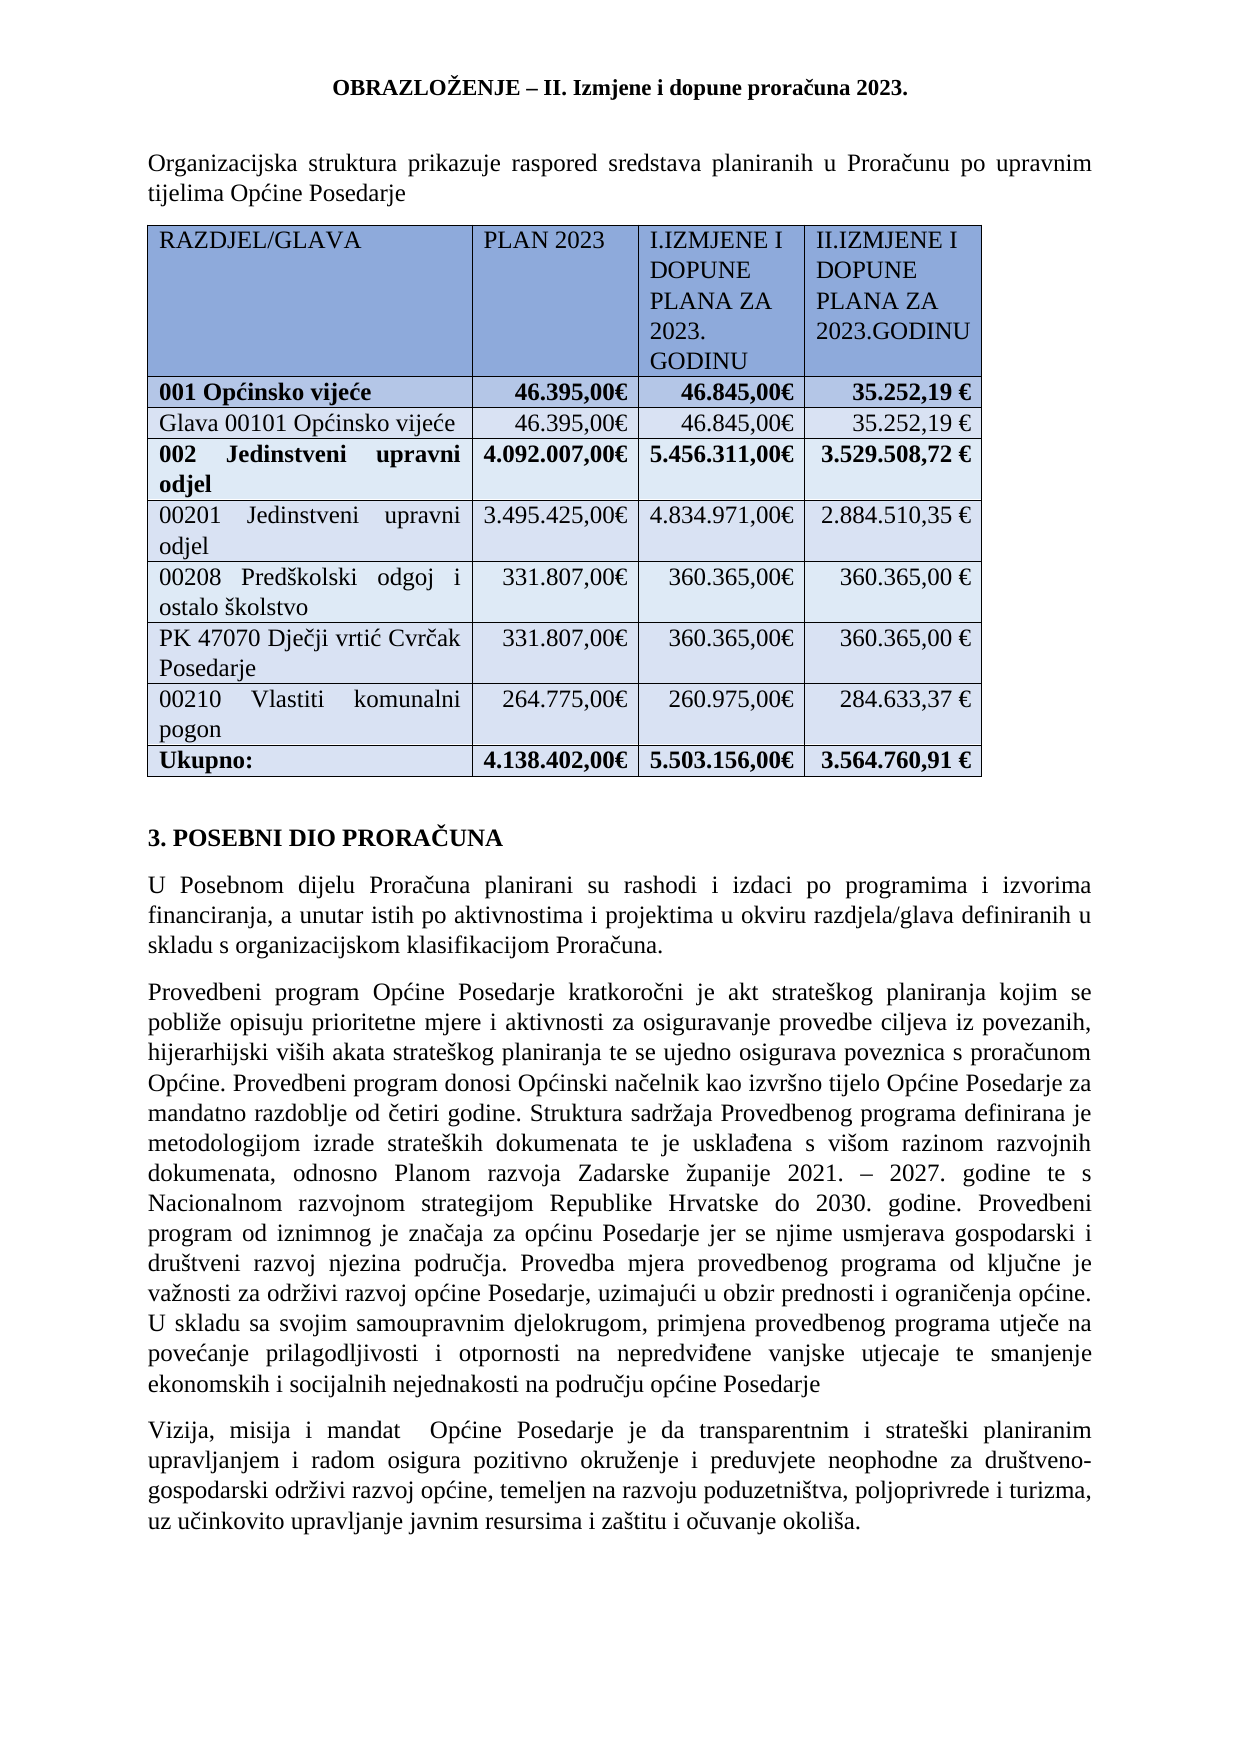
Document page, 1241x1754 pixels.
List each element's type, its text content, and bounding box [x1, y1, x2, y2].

text Provedbeni program Općine Posedarje kratkoročni je akt strateškog planiranja kojim se pobliže opisuju prioritetne mjere i aktivnosti za osiguravanje provedbe ciljeva iz povezanih, hijerarhijski viših akata strateškog planiranja te se ujedno osigurava poveznica s proračunom Općine. Provedbeni program donosi Općinski načelnik kao izvršno tijelo Općine Posedarje za mandatno razdoblje od četiri godine. Struktura sadržaja Provedbenog programa definirana je metodologijom izrade strateških dokumenata te je usklađena s višom razinom razvojnih dokumenata, odnosno Planom razvoja Zadarske županije 2021. – 2027. godine te s Nacionalnom razvojnom strategijom Republike Hrvatske do 2030. godine. Provedbeni program od iznimnog je značaja za općinu Posedarje jer se njime usmjerava gospodarski i društveni razvoj njezina područja. Provedba mjera provedbenog programa od ključne je važnosti za održivi razvoj općine Posedarje, uzimajući u obzir prednosti i ograničenja općine. U skladu sa svojim samoupravnim djelokrugom, primjena provedbenog programa utječe na povećanje prilagodljivosti i otpornosti na nepredviđene vanjske utjecaje te smanjenje ekonomskih i socijalnih nejednakosti na području općine Posedarje [148, 977, 1093, 1397]
table_cell 35.252,19 € [805, 408, 981, 438]
table_cell 002 Jedinstveni upravni odjel [148, 439, 472, 499]
table_cell 00210 Vlastiti komunalni pogon [148, 684, 472, 744]
table_cell 00208 Predškolski odgoj i ostalo školstvo [148, 562, 472, 622]
table_cell 5.456.311,00€ [639, 439, 804, 499]
table_cell 260.975,00€ [639, 684, 804, 744]
table_header I.IZMJENE I DOPUNE PLANA ZA 2023. GODINU [639, 226, 804, 376]
table_cell 001 Općinsko vijeće [148, 377, 472, 407]
table_cell 264.775,00€ [473, 684, 638, 744]
table_header II.IZMJENE I DOPUNE PLANA ZA 2023.GODINU [805, 226, 981, 376]
table_cell 46.845,00€ [639, 377, 804, 407]
table_cell 284.633,37 € [805, 684, 981, 744]
text U Posebnom dijelu Proračuna planirani su rashodi i izdaci po programima i izvorima financiranja, a unutar istih po aktivnostima i projektima u okviru razdjela/glava definiranih u skladu s organizacijskom klasifikacijom Proračuna. [148, 870, 1093, 959]
table_cell 360.365,00 € [805, 562, 981, 622]
text Organizacijska struktura prikazuje raspored sredstava planiranih u Proračunu po upravnim tijelima Općine Posedarje [148, 148, 1093, 206]
table_cell 00201 Jedinstveni upravni odjel [148, 501, 472, 561]
table_cell 35.252,19 € [805, 377, 981, 407]
table_cell 2.884.510,35 € [805, 501, 981, 561]
table_cell 4.834.971,00€ [639, 501, 804, 561]
table_cell 4.092.007,00€ [473, 439, 638, 499]
table_cell 3.495.425,00€ [473, 501, 638, 561]
text 3. POSEBNI DIO PRORAČUNA [148, 823, 1093, 852]
table_cell 331.807,00€ [473, 562, 638, 622]
table_cell 46.395,00€ [473, 377, 638, 407]
table_header PLAN 2023 [473, 226, 638, 376]
table_cell 331.807,00€ [473, 623, 638, 683]
table_cell Glava 00101 Općinsko vijeće [148, 408, 472, 438]
table_cell Ukupno: [148, 746, 472, 776]
table_cell PK 47070 Dječji vrtić Cvrčak Posedarje [148, 623, 472, 683]
table_cell 3.529.508,72 € [805, 439, 981, 499]
table_header RAZDJEL/GLAVA [148, 226, 472, 376]
table_cell 5.503.156,00€ [639, 746, 804, 776]
table_cell 46.395,00€ [473, 408, 638, 438]
table_cell 360.365,00€ [639, 623, 804, 683]
table_cell 46.845,00€ [639, 408, 804, 438]
table_cell 4.138.402,00€ [473, 746, 638, 776]
text Vizija, misija i mandat Općine Posedarje je da transparentnim i strateški planiranim upravljanjem i radom osigura pozitivno okruženje i preduvjete neophodne za društveno-gospodarski održivi razvoj općine, temeljen na razvoju poduzetništva, poljoprivrede i turizma, uz učinkovito upravljanje javnim resursima i zaštitu i očuvanje okoliša. [148, 1415, 1093, 1534]
table_cell 360.365,00 € [805, 623, 981, 683]
table_cell 360.365,00€ [639, 562, 804, 622]
table_cell 3.564.760,91 € [805, 746, 981, 776]
